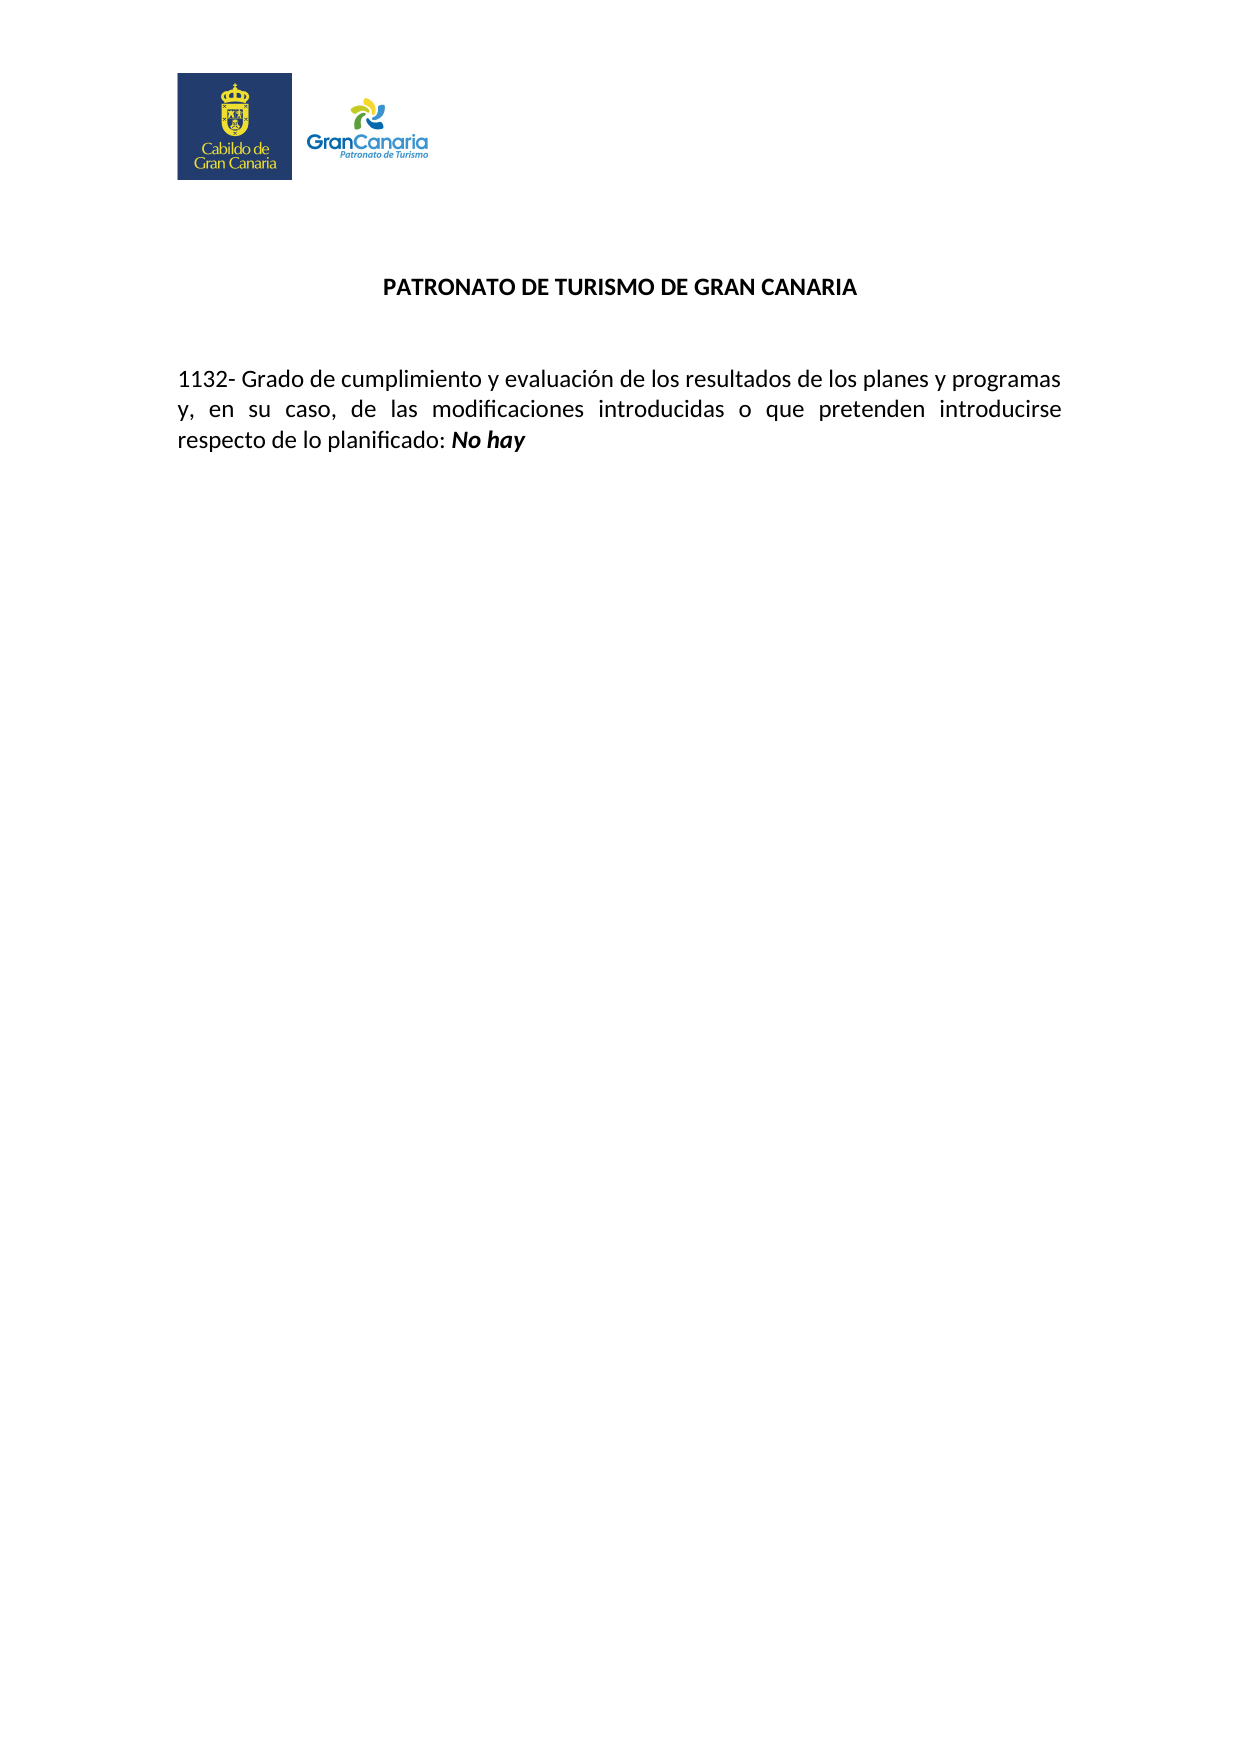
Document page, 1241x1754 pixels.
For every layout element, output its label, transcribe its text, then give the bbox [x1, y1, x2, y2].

text 1132- Grado de cumplimiento y evaluación de los resultados de los planes y programas y, en su caso, de las modificaciones introducidas o que pretenden introducirse respecto de lo planificado: No hay [177, 363, 1063, 454]
picture [177, 73, 449, 180]
text PATRONATO DE TURISMO DE GRAN CANARIA [177, 271, 1063, 302]
